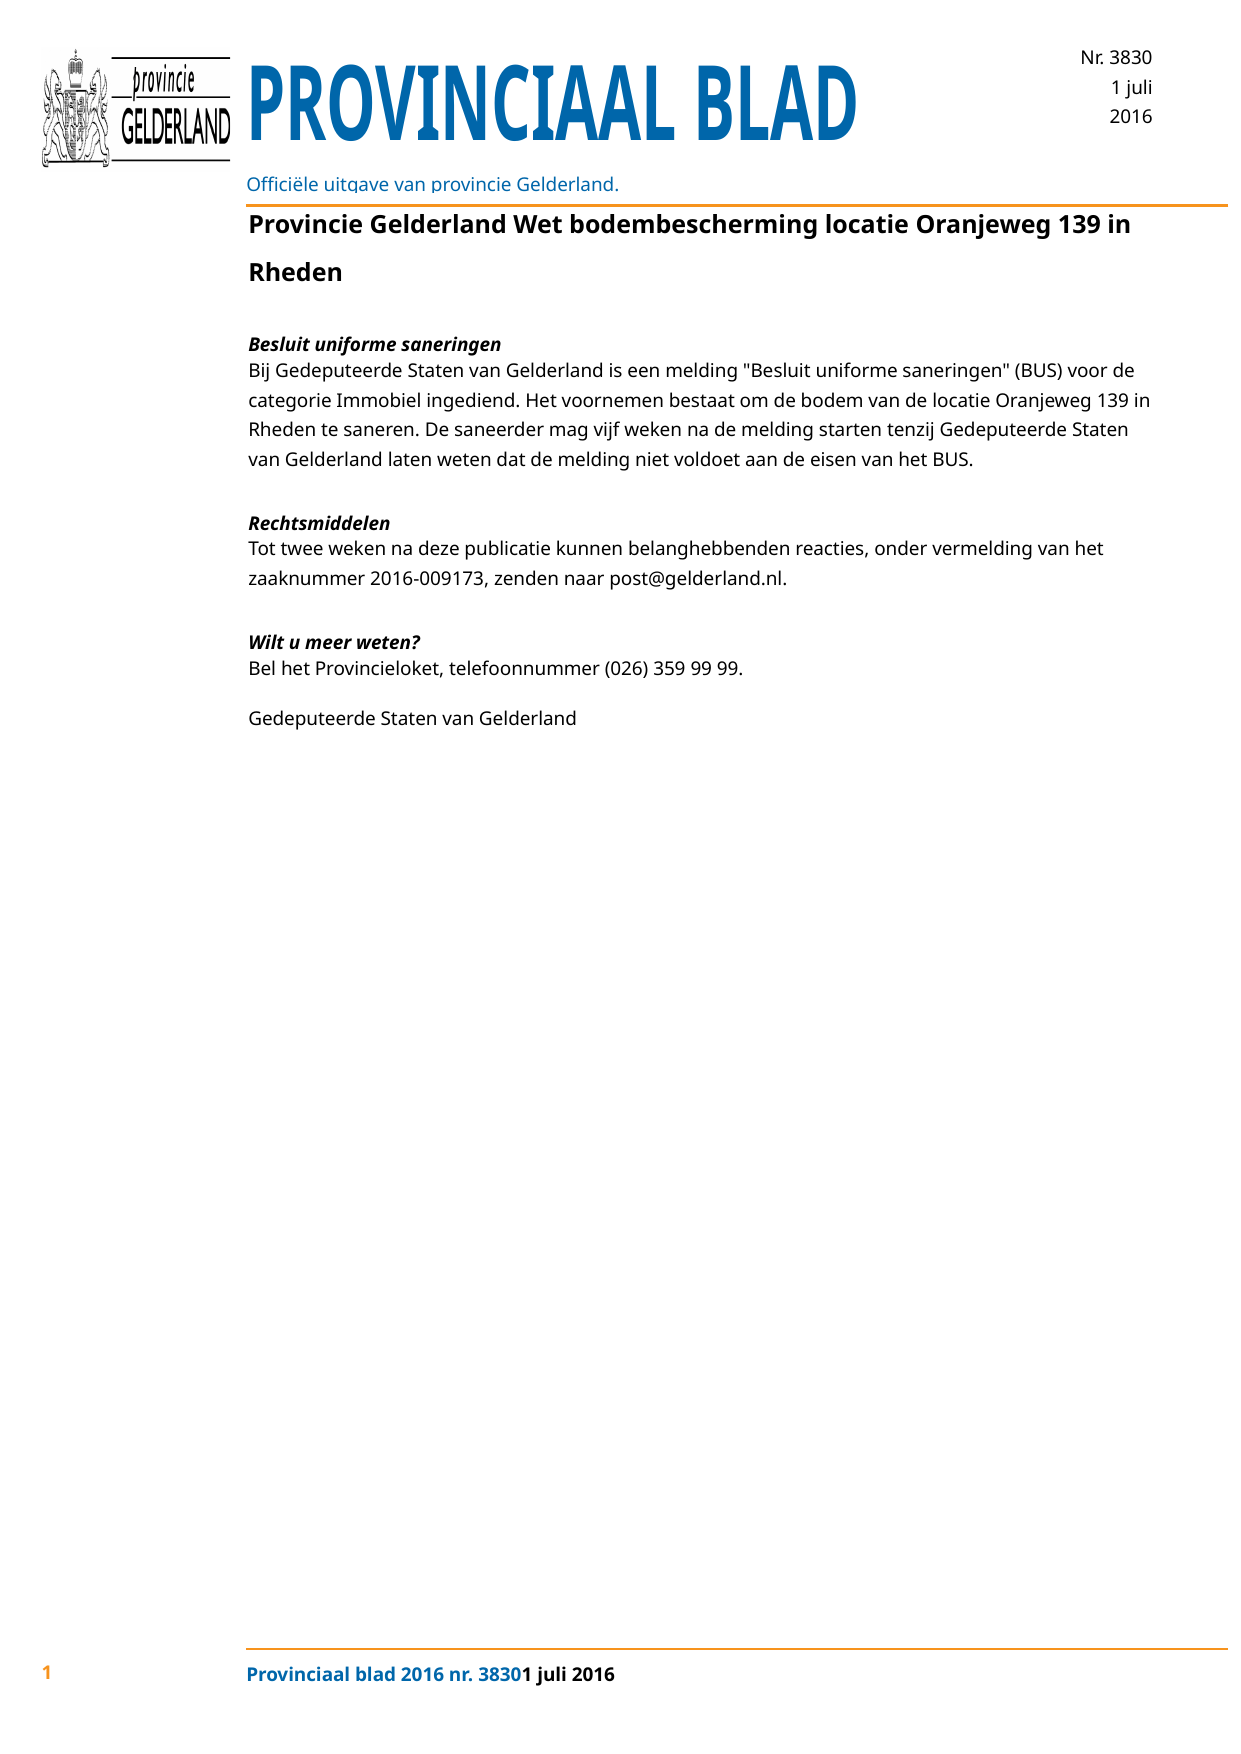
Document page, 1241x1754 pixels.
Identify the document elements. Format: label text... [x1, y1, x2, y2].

picture [41, 47, 231, 172]
text Provincie Gelderland Wet bodembescherming locatie Oranjeweg 139 in Rheden [248, 207, 1152, 288]
text Rechtsmiddelen [248, 510, 1152, 536]
text Tot twee weken na deze publicatie kunnen belanghebbenden reacties, onder vermelding van het zaaknummer 2016-009173, zenden naar post@gelderland.nl. [248, 536, 1152, 591]
text Bij Gedeputeerde Staten van Gelderland is een melding "Besluit uniforme saneringen" (BUS) voor de categorie Immobiel ingediend. Het voornemen bestaat om de bodem van de locatie Oranjeweg 139 in Rheden te saneren. De saneerder mag vijf weken na de melding starten tenzij Gedeputeerde Staten van Gelderland laten weten dat de melding niet voldoet aan de eisen van het BUS. [248, 357, 1152, 472]
text Bel het Provincieloket, telefoonnummer (026) 359 99 99. [248, 655, 1152, 681]
text Besluit uniforme saneringen [248, 331, 1152, 357]
text Gedeputeerde Staten van Gelderland [248, 705, 1152, 731]
text Wilt u meer weten? [248, 629, 1152, 655]
